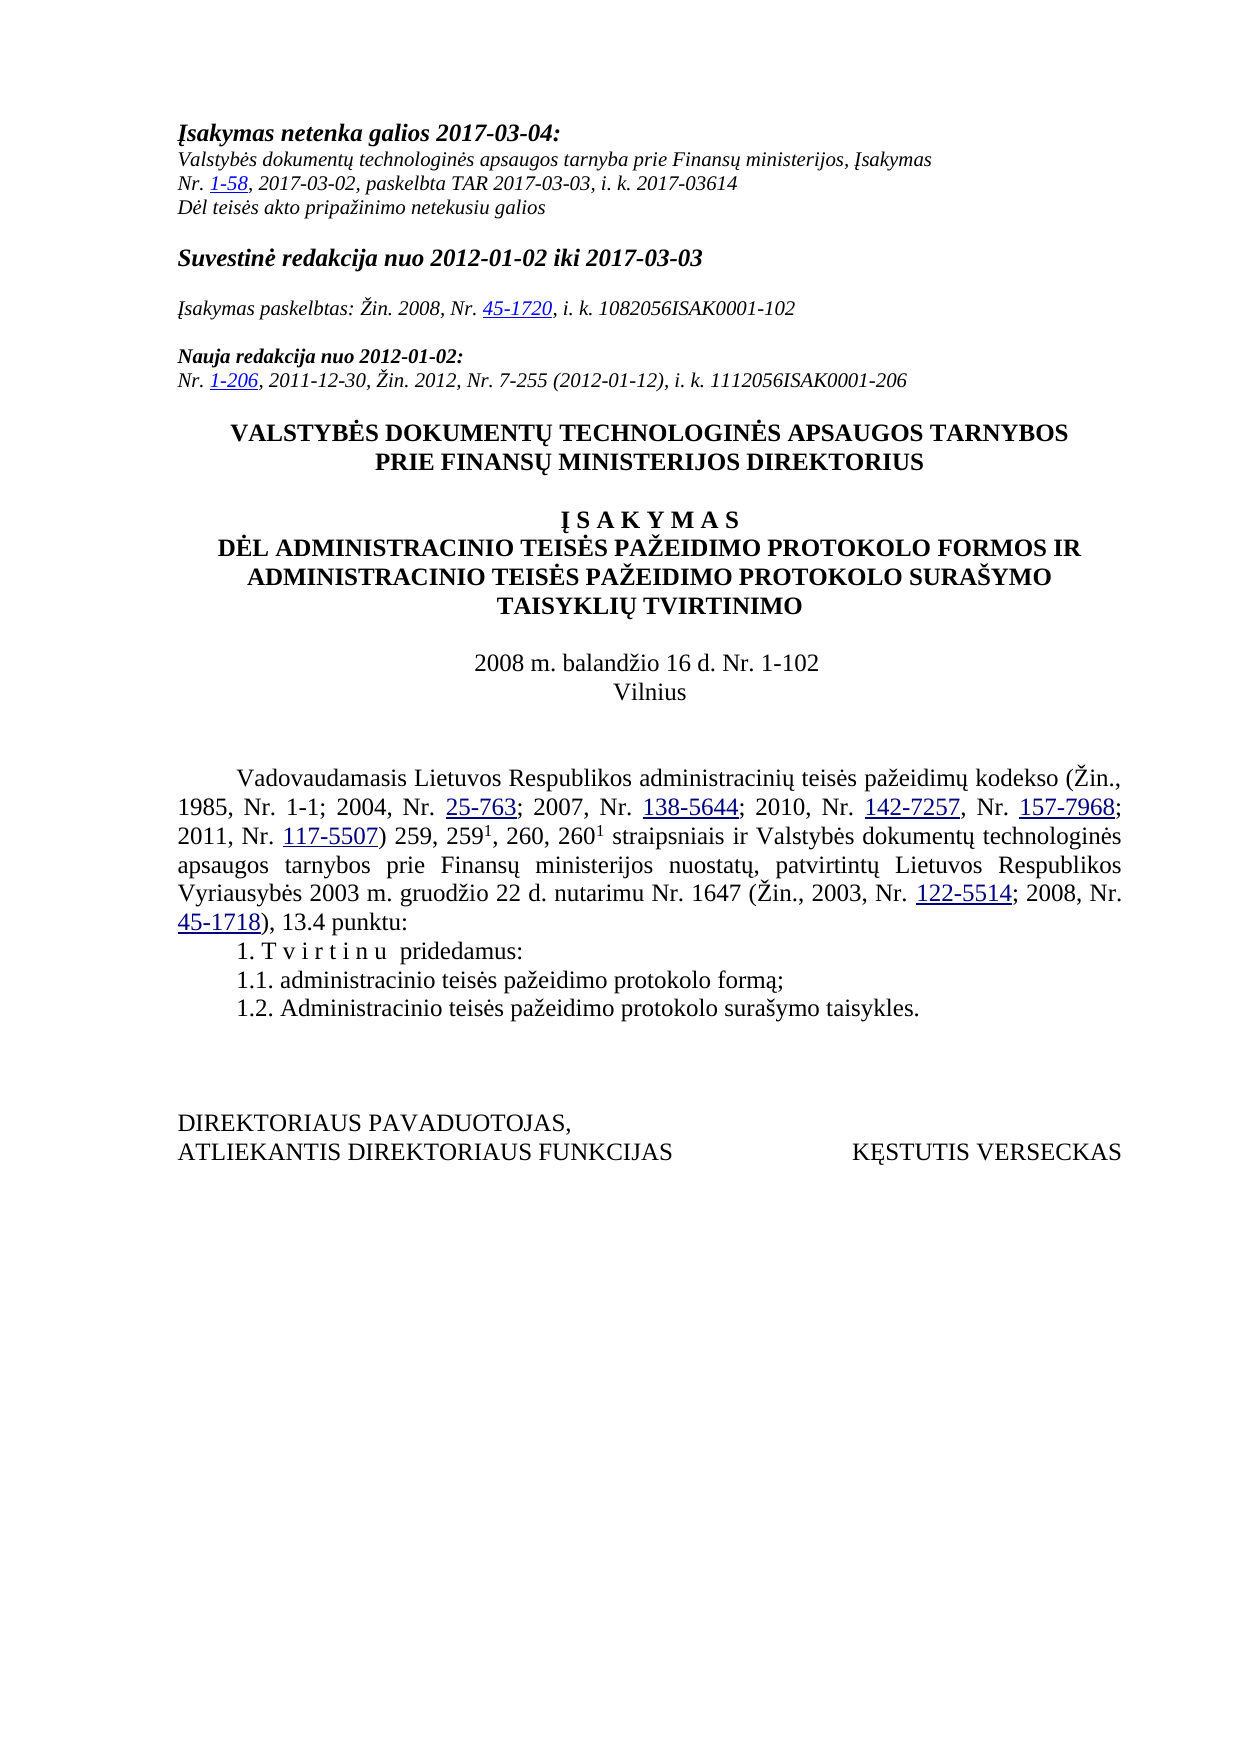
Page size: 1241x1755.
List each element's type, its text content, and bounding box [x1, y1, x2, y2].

text Suvestinė redakcija nuo 2012-01-02 iki 2017-03-03 [177, 243, 1122, 272]
text Nr. 1-58, 2017-03-02, paskelbta TAR 2017-03-03, i. k. 2017-03614 [177, 171, 1122, 195]
text Nauja redakcija nuo 2012-01-02: [177, 344, 1122, 368]
text 2008 m. balandžio 16 d. Nr. 1-102 [177, 648, 1122, 677]
text 1.2. Administracinio teisės pažeidimo protokolo surašymo taisykles. [177, 993, 1122, 1022]
text VALSTYBĖS DOKUMENTŲ TECHNOLOGINĖS APSAUGOS TARNYBOS [177, 418, 1122, 447]
text ATLIEKANTIS DIREKTORIAUS FUNKCIJAS KĘSTUTIS VERSECKAS [177, 1137, 1122, 1166]
text DIREKTORIAUS PAVADUOTOJAS, [177, 1108, 1122, 1137]
text Vadovaudamasis Lietuvos Respublikos administracinių teisės pažeidimų kodekso (Žin., 1985, Nr. 1-1; 2004, Nr. 25-763; 2007, Nr. 138-5644; 2010, Nr. 142-7257, Nr. 157-7968; 2011, Nr. 117-5507) 259, 2591, 260, 2601 straipsniais ir Valstybės dokumentų technologinės apsaugos tarnybos prie Finansų ministerijos nuostatų, patvirtintų Lietuvos Respublikos Vyriausybės 2003 m. gruodžio 22 d. nutarimu Nr. 1647 (Žin., 2003, Nr. 122-5514; 2008, Nr. 45-1718), 13.4 punktu: [177, 763, 1122, 936]
text PRIE FINANSŲ MINISTERIJOS DIREKTORIUS [177, 447, 1122, 476]
text 1. Tvirtinu pridedamus: [177, 936, 1122, 965]
text Įsakymas paskelbtas: Žin. 2008, Nr. 45-1720, i. k. 1082056ISAK0001-102 [177, 296, 1122, 320]
text DĖL ADMINISTRACINIO TEISĖS PAŽEIDIMO PROTOKOLO FORMOS IR ADMINISTRACINIO TEISĖS PAŽEIDIMO PROTOKOLO SURAŠYMO TAISYKLIŲ TVIRTINIMO [177, 533, 1122, 620]
text Dėl teisės akto pripažinimo netekusiu galios [177, 195, 1122, 219]
text Įsakymas netenka galios 2017-03-04: [177, 118, 1122, 147]
text Vilnius [177, 677, 1122, 706]
text ĮSAKYMAS [177, 505, 1122, 533]
text Nr. 1-206, 2011-12-30, Žin. 2012, Nr. 7-255 (2012-01-12), i. k. 1112056ISAK0001-206 [177, 368, 1122, 392]
text 1.1. administracinio teisės pažeidimo protokolo formą; [177, 965, 1122, 993]
text Valstybės dokumentų technologinės apsaugos tarnyba prie Finansų ministerijos, Įsakymas [177, 147, 1122, 171]
